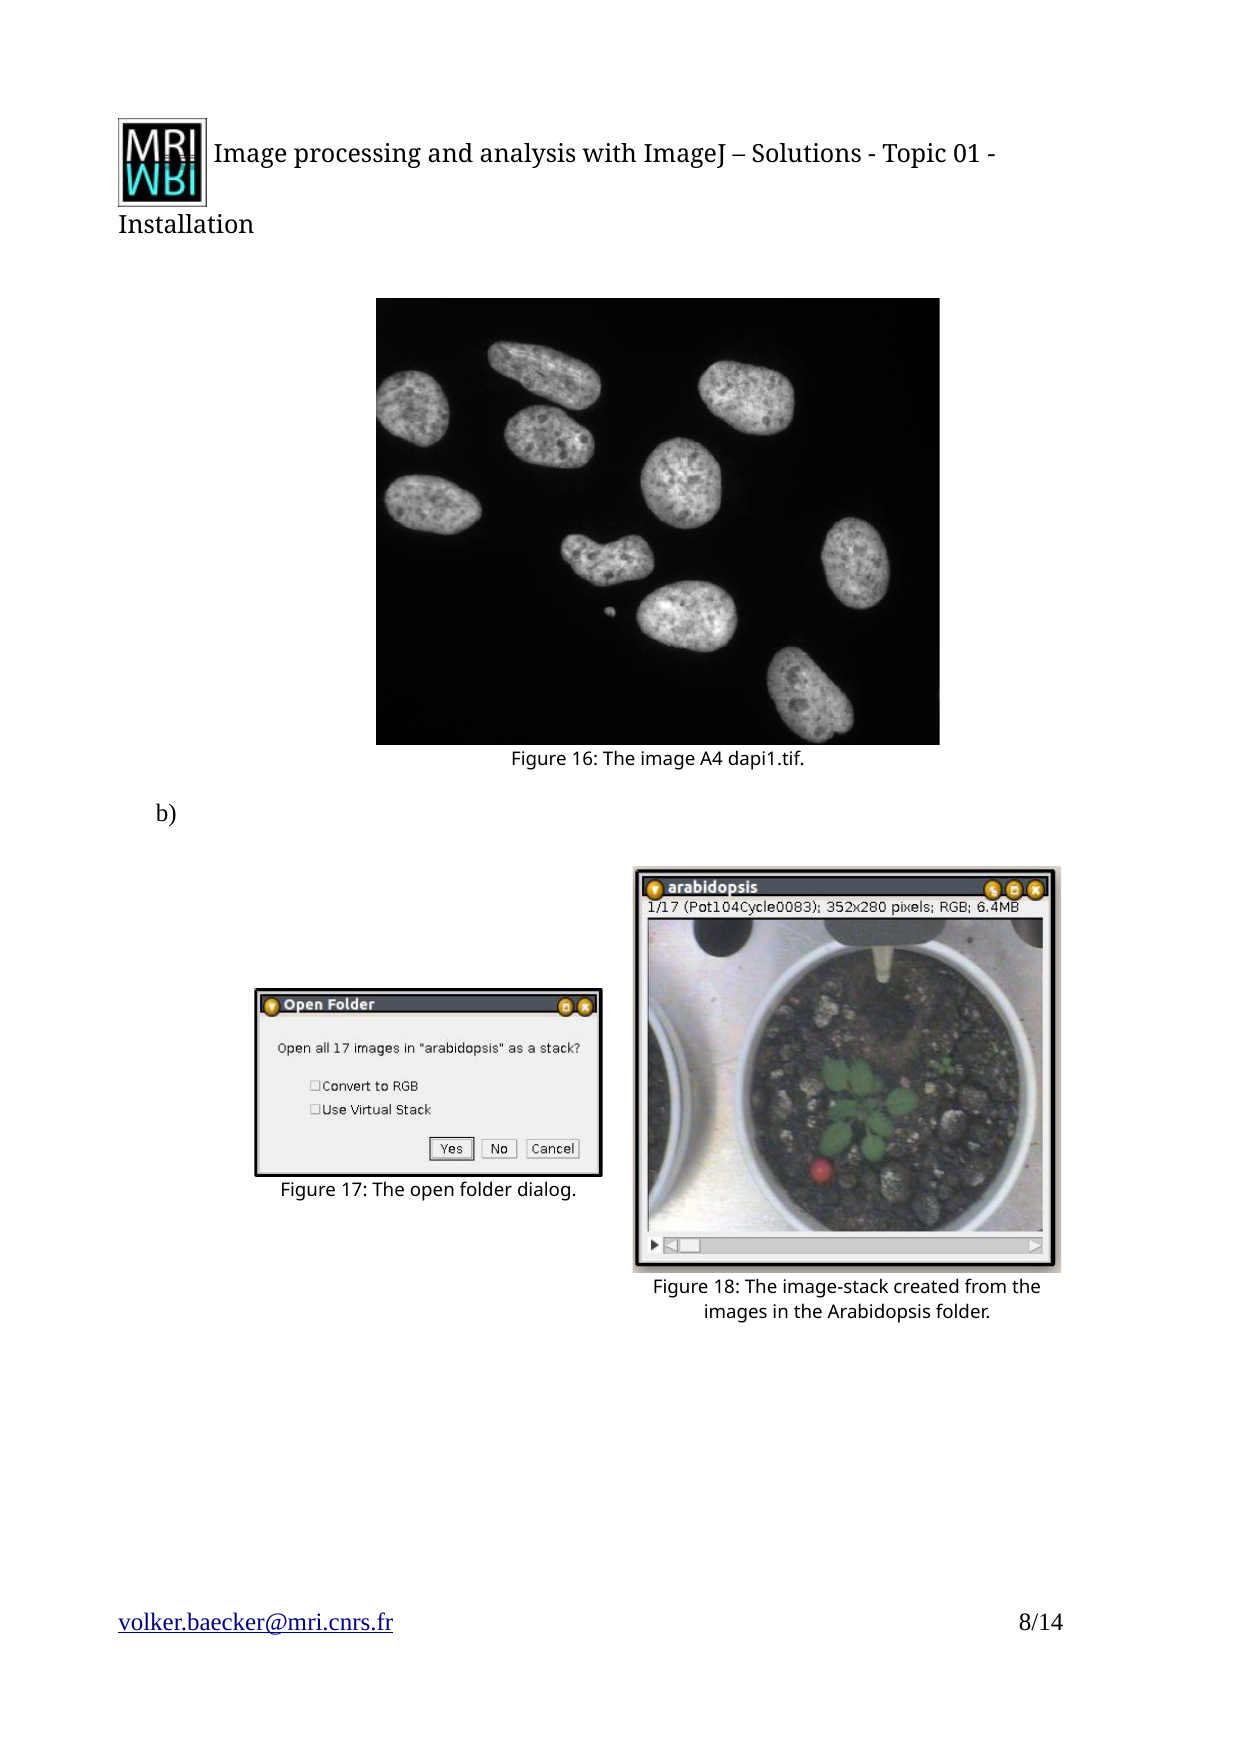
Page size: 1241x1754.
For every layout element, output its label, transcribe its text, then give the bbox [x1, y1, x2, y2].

picture [376, 298, 940, 745]
list Figure 17: The open folder dialog. [254, 1177, 602, 1202]
picture [632, 866, 1062, 1273]
list Figure 16: The image A4 dapi1.tif. [376, 745, 939, 770]
picture [254, 988, 603, 1177]
picture [118, 118, 207, 207]
list Figure 18: The image-stack created from the images in the Arabidopsis folder. [632, 1273, 1061, 1324]
